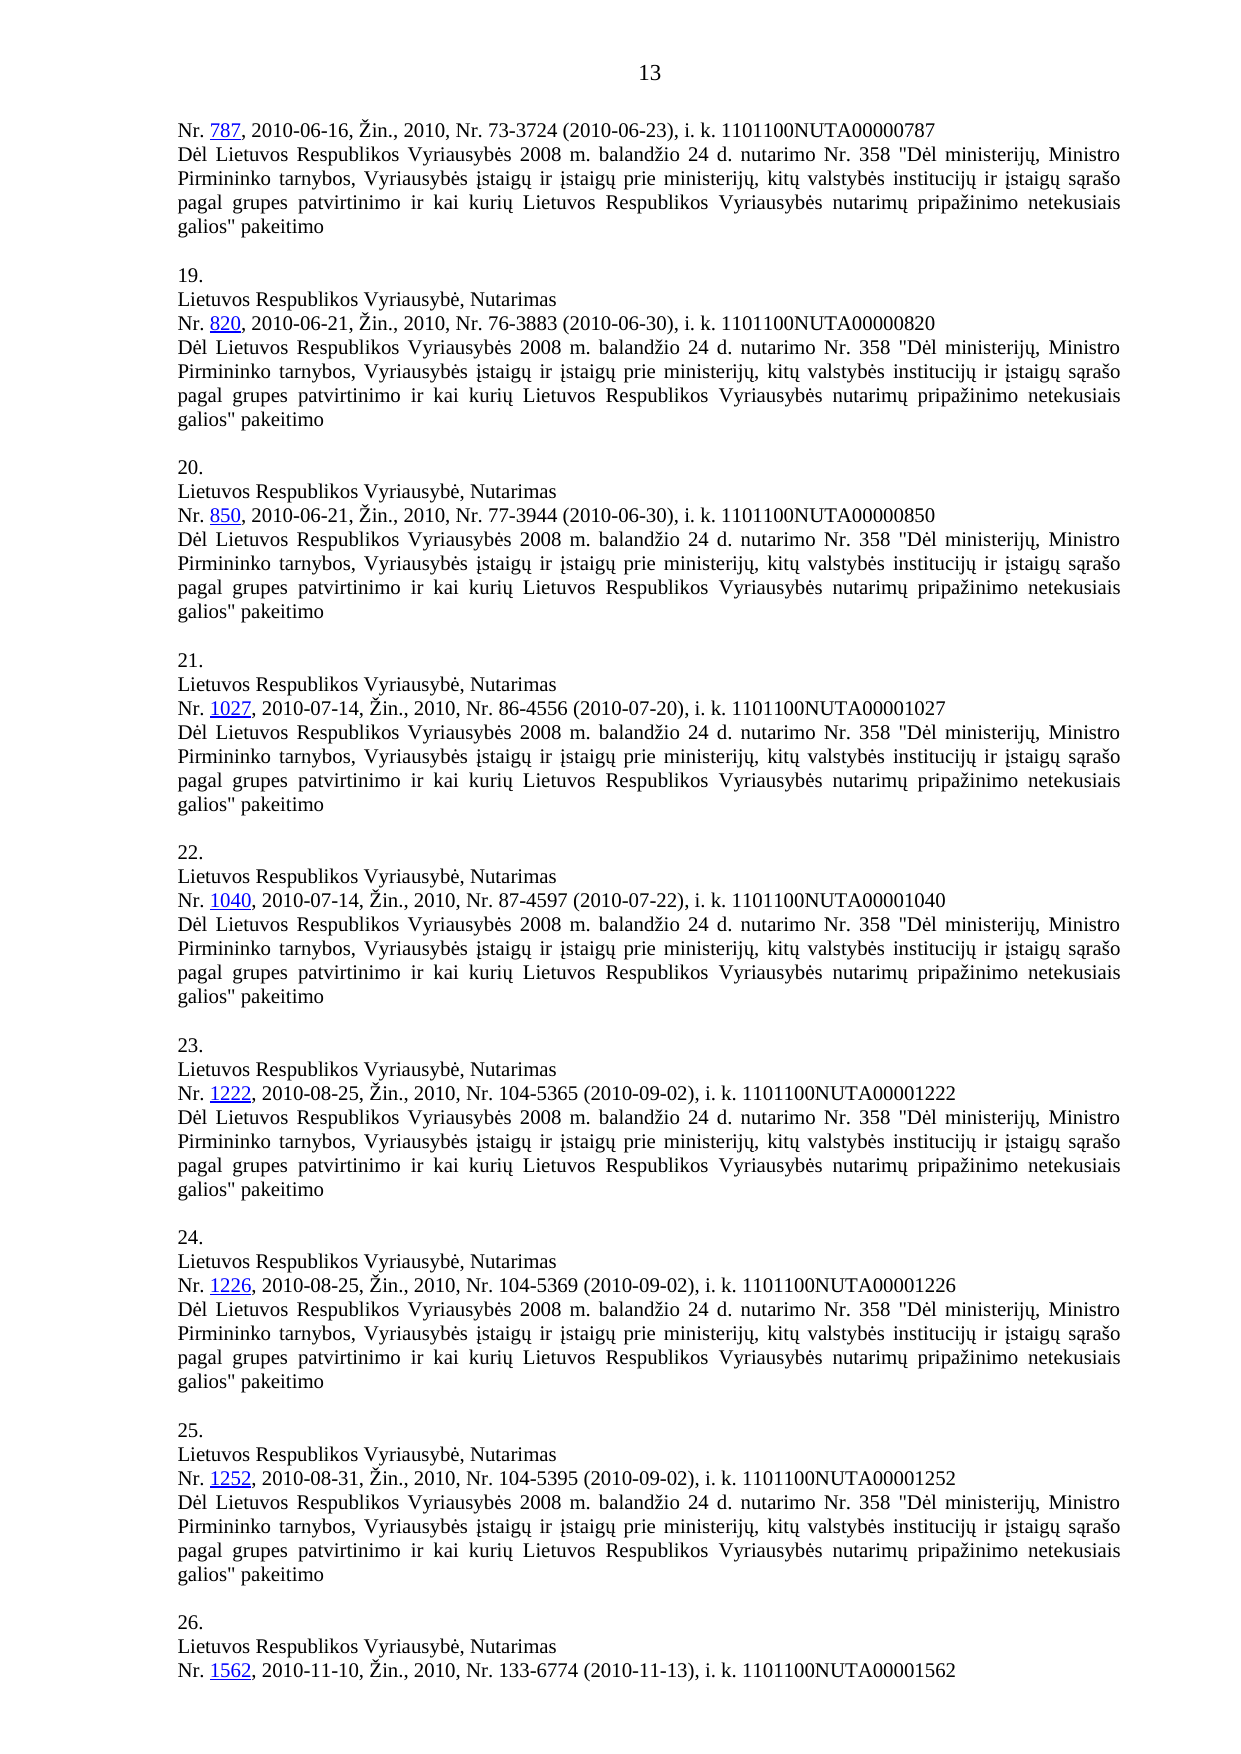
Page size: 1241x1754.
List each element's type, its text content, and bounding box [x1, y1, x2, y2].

text 22. [177, 840, 1122, 864]
text Dėl Lietuvos Respublikos Vyriausybės 2008 m. balandžio 24 d. nutarimo Nr. 358 "Dėl ministerijų, Ministro Pirmininko tarnybos, Vyriausybės įstaigų ir įstaigų prie ministerijų, kitų valstybės institucijų ir įstaigų sąrašo pagal grupes patvirtinimo ir kai kurių Lietuvos Respublikos Vyriausybės nutarimų pripažinimo netekusiais galios" pakeitimo [177, 1490, 1122, 1586]
text Nr. 1562, 2010-11-10, Žin., 2010, Nr. 133-6774 (2010-11-13), i. k. 1101100NUTA00001562 [177, 1658, 1122, 1682]
text Nr. 1252, 2010-08-31, Žin., 2010, Nr. 104-5395 (2010-09-02), i. k. 1101100NUTA00001252 [177, 1466, 1122, 1490]
text 24. [177, 1225, 1122, 1249]
text Dėl Lietuvos Respublikos Vyriausybės 2008 m. balandžio 24 d. nutarimo Nr. 358 "Dėl ministerijų, Ministro Pirmininko tarnybos, Vyriausybės įstaigų ir įstaigų prie ministerijų, kitų valstybės institucijų ir įstaigų sąrašo pagal grupes patvirtinimo ir kai kurių Lietuvos Respublikos Vyriausybės nutarimų pripažinimo netekusiais galios" pakeitimo [177, 142, 1122, 238]
text 21. [177, 647, 1122, 672]
text Dėl Lietuvos Respublikos Vyriausybės 2008 m. balandžio 24 d. nutarimo Nr. 358 "Dėl ministerijų, Ministro Pirmininko tarnybos, Vyriausybės įstaigų ir įstaigų prie ministerijų, kitų valstybės institucijų ir įstaigų sąrašo pagal grupes patvirtinimo ir kai kurių Lietuvos Respublikos Vyriausybės nutarimų pripažinimo netekusiais galios" pakeitimo [177, 720, 1122, 816]
text 19. [177, 262, 1122, 287]
text Nr. 850, 2010-06-21, Žin., 2010, Nr. 77-3944 (2010-06-30), i. k. 1101100NUTA00000850 [177, 503, 1122, 527]
text 23. [177, 1032, 1122, 1057]
text Lietuvos Respublikos Vyriausybė, Nutarimas [177, 479, 1122, 503]
text Lietuvos Respublikos Vyriausybė, Nutarimas [177, 864, 1122, 888]
text Lietuvos Respublikos Vyriausybė, Nutarimas [177, 672, 1122, 696]
text Nr. 820, 2010-06-21, Žin., 2010, Nr. 76-3883 (2010-06-30), i. k. 1101100NUTA00000820 [177, 311, 1122, 335]
text Dėl Lietuvos Respublikos Vyriausybės 2008 m. balandžio 24 d. nutarimo Nr. 358 "Dėl ministerijų, Ministro Pirmininko tarnybos, Vyriausybės įstaigų ir įstaigų prie ministerijų, kitų valstybės institucijų ir įstaigų sąrašo pagal grupes patvirtinimo ir kai kurių Lietuvos Respublikos Vyriausybės nutarimų pripažinimo netekusiais galios" pakeitimo [177, 527, 1122, 623]
text Lietuvos Respublikos Vyriausybė, Nutarimas [177, 1057, 1122, 1081]
text Nr. 1040, 2010-07-14, Žin., 2010, Nr. 87-4597 (2010-07-22), i. k. 1101100NUTA00001040 [177, 888, 1122, 912]
text Lietuvos Respublikos Vyriausybė, Nutarimas [177, 1442, 1122, 1466]
text Nr. 1226, 2010-08-25, Žin., 2010, Nr. 104-5369 (2010-09-02), i. k. 1101100NUTA00001226 [177, 1273, 1122, 1297]
text Nr. 787, 2010-06-16, Žin., 2010, Nr. 73-3724 (2010-06-23), i. k. 1101100NUTA00000787 [177, 118, 1122, 142]
text Dėl Lietuvos Respublikos Vyriausybės 2008 m. balandžio 24 d. nutarimo Nr. 358 "Dėl ministerijų, Ministro Pirmininko tarnybos, Vyriausybės įstaigų ir įstaigų prie ministerijų, kitų valstybės institucijų ir įstaigų sąrašo pagal grupes patvirtinimo ir kai kurių Lietuvos Respublikos Vyriausybės nutarimų pripažinimo netekusiais galios" pakeitimo [177, 335, 1122, 431]
text Nr. 1027, 2010-07-14, Žin., 2010, Nr. 86-4556 (2010-07-20), i. k. 1101100NUTA00001027 [177, 696, 1122, 720]
text 25. [177, 1417, 1122, 1442]
text Dėl Lietuvos Respublikos Vyriausybės 2008 m. balandžio 24 d. nutarimo Nr. 358 "Dėl ministerijų, Ministro Pirmininko tarnybos, Vyriausybės įstaigų ir įstaigų prie ministerijų, kitų valstybės institucijų ir įstaigų sąrašo pagal grupes patvirtinimo ir kai kurių Lietuvos Respublikos Vyriausybės nutarimų pripažinimo netekusiais galios" pakeitimo [177, 1105, 1122, 1201]
text 20. [177, 455, 1122, 479]
text Nr. 1222, 2010-08-25, Žin., 2010, Nr. 104-5365 (2010-09-02), i. k. 1101100NUTA00001222 [177, 1081, 1122, 1105]
text 26. [177, 1610, 1122, 1634]
text Dėl Lietuvos Respublikos Vyriausybės 2008 m. balandžio 24 d. nutarimo Nr. 358 "Dėl ministerijų, Ministro Pirmininko tarnybos, Vyriausybės įstaigų ir įstaigų prie ministerijų, kitų valstybės institucijų ir įstaigų sąrašo pagal grupes patvirtinimo ir kai kurių Lietuvos Respublikos Vyriausybės nutarimų pripažinimo netekusiais galios" pakeitimo [177, 912, 1122, 1008]
text Dėl Lietuvos Respublikos Vyriausybės 2008 m. balandžio 24 d. nutarimo Nr. 358 "Dėl ministerijų, Ministro Pirmininko tarnybos, Vyriausybės įstaigų ir įstaigų prie ministerijų, kitų valstybės institucijų ir įstaigų sąrašo pagal grupes patvirtinimo ir kai kurių Lietuvos Respublikos Vyriausybės nutarimų pripažinimo netekusiais galios" pakeitimo [177, 1297, 1122, 1393]
text Lietuvos Respublikos Vyriausybė, Nutarimas [177, 1634, 1122, 1658]
text Lietuvos Respublikos Vyriausybė, Nutarimas [177, 287, 1122, 311]
text Lietuvos Respublikos Vyriausybė, Nutarimas [177, 1249, 1122, 1273]
